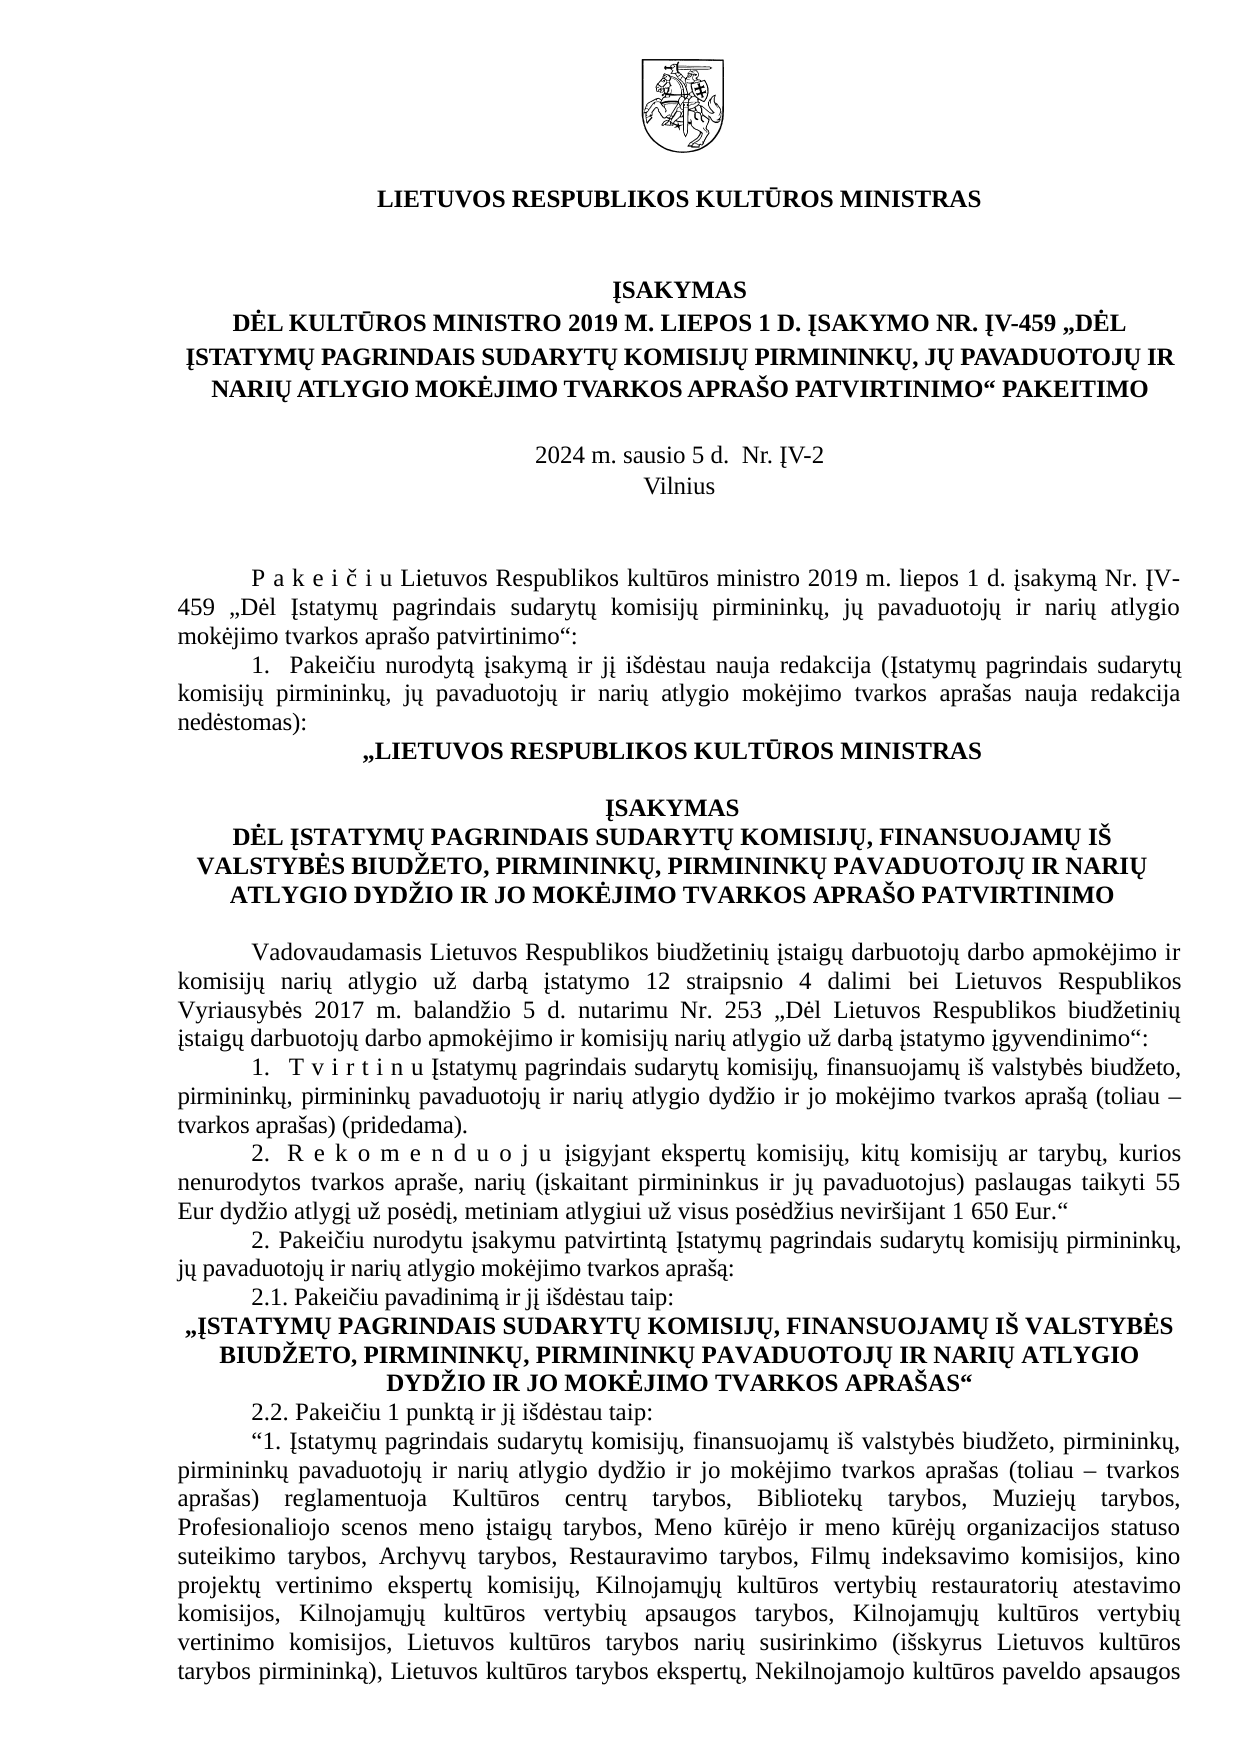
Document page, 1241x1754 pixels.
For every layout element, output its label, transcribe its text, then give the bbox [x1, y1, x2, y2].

text 2.1. Pakeičiu pavadinimą ir jį išdėstau taip: [177, 1282, 1182, 1311]
text DĖL ĮSTATYMŲ PAGRINDAIS SUDARYTŲ KOMISIJŲ, FINANSUOJAMŲ IŠ VALSTYBĖS BIUDŽETO, PIRMININKŲ, PIRMININKŲ PAVADUOTOJŲ IR NARIŲ ATLYGIO dydžio ir jo mokėjimo TVARKOS APRAŠO PATVIRTINIMO [177, 822, 1167, 908]
text „ĮSTATYMŲ PAGRINDAIS SUDARYTŲ KOMISIJŲ, FINANSUOJAMŲ IŠ VALSTYBĖS BIUDŽETO, PIRMININKŲ, PIRMININKŲ PAVADUOTOJŲ IR NARIŲ ATLYGIO DYDŽIO IR JO MOKĖJIMO TVARKOS APRAŠAS“ [177, 1311, 1182, 1397]
text DĖL KULTŪROS MINISTRO 2019 M. LIEPOS 1 D. ĮSAKYMO NR. ĮV-459 „DĖL ĮSTATYMŲ PAGRINDAIS SUDARYTŲ KOMISIJŲ PIRMININKŲ, JŲ PAVADUOTOJŲ IR NARIŲ ATLYGIO MOKĖJIMO TVARKOS APRAŠO PATVIRTINIMO“ PAKEITIMO [177, 308, 1182, 403]
text Vilnius [177, 471, 1181, 500]
text ĮSAKYMAS [177, 793, 1167, 822]
text 1. Pakeičiu nurodytą įsakymą ir jį išdėstau nauja redakcija (Įstatymų pagrindais sudarytų komisijų pirmininkų, jų pavaduotojų ir narių atlygio mokėjimo tvarkos aprašas nauja redakcija nedėstomas): [177, 650, 1182, 736]
text 2024 m. sausio 5 d. Nr. ĮV-2 [177, 441, 1181, 469]
text LIETUVOS RESPUBLIKOS KULTŪROS MINISTRAS [177, 184, 1181, 213]
text 2.2. Pakeičiu 1 punktą ir jį išdėstau taip: [177, 1397, 1182, 1426]
text 2. R e k o m e n d u o j u įsigyjant ekspertų komisijų, kitų komisijų ar tarybų, kurios nenurodytos tvarkos apraše, narių (įskaitant pirmininkus ir jų pavaduotojus) paslaugas taikyti 55 Eur dydžio atlygį už posėdį, metiniam atlygiui už visus posėdžius neviršijant 1 650 Eur.“ [177, 1138, 1182, 1225]
text „LIETUVOS RESPUBLIKOS KULTŪROS MINISTRAS [177, 736, 1167, 765]
text P a k e i č i u Lietuvos Respublikos kultūros ministro 2019 m. liepos 1 d. įsakymą Nr. ĮV-459 „Dėl Įstatymų pagrindais sudarytų komisijų pirmininkų, jų pavaduotojų ir narių atlygio mokėjimo tvarkos aprašo patvirtinimo“: [177, 563, 1182, 650]
text 2. Pakeičiu nurodytu įsakymu patvirtintą Įstatymų pagrindais sudarytų komisijų pirmininkų, jų pavaduotojų ir narių atlygio mokėjimo tvarkos aprašą: [177, 1225, 1182, 1282]
text Vadovaudamasis Lietuvos Respublikos biudžetinių įstaigų darbuotojų darbo apmokėjimo ir komisijų narių atlygio už darbą įstatymo 12 straipsnio 4 dalimi bei Lietuvos Respublikos Vyriausybės 2017 m. balandžio 5 d. nutarimu Nr. 253 „Dėl Lietuvos Respublikos biudžetinių įstaigų darbuotojų darbo apmokėjimo ir komisijų narių atlygio už darbą įstatymo įgyvendinimo“: [177, 937, 1182, 1052]
text ĮSAKYMAS [177, 276, 1182, 304]
text 1. T v i r t i n u Įstatymų pagrindais sudarytų komisijų, finansuojamų iš valstybės biudžeto, pirmininkų, pirmininkų pavaduotojų ir narių atlygio dydžio ir jo mokėjimo tvarkos aprašą (toliau – tvarkos aprašas) (pridedama). [177, 1052, 1182, 1138]
text “1. Įstatymų pagrindais sudarytų komisijų, finansuojamų iš valstybės biudžeto, pirmininkų, pirmininkų pavaduotojų ir narių atlygio dydžio ir jo mokėjimo tvarkos aprašas (toliau – tvarkos aprašas) reglamentuoja Kultūros centrų tarybos, Bibliotekų tarybos, Muziejų tarybos, Profesionaliojo scenos meno įstaigų tarybos, Meno kūrėjo ir meno kūrėjų organizacijos statuso suteikimo tarybos, Archyvų tarybos, Restauravimo tarybos, Filmų indeksavimo komisijos, kino projektų vertinimo ekspertų komisijų, Kilnojamųjų kultūros vertybių restauratorių atestavimo komisijos, Kilnojamųjų kultūros vertybių apsaugos tarybos, Kilnojamųjų kultūros vertybių vertinimo komisijos, Lietuvos kultūros tarybos narių susirinkimo (išskyrus Lietuvos kultūros tarybos pirmininką), Lietuvos kultūros tarybos ekspertų, Nekilnojamojo kultūros paveldo apsaugos [177, 1426, 1182, 1685]
